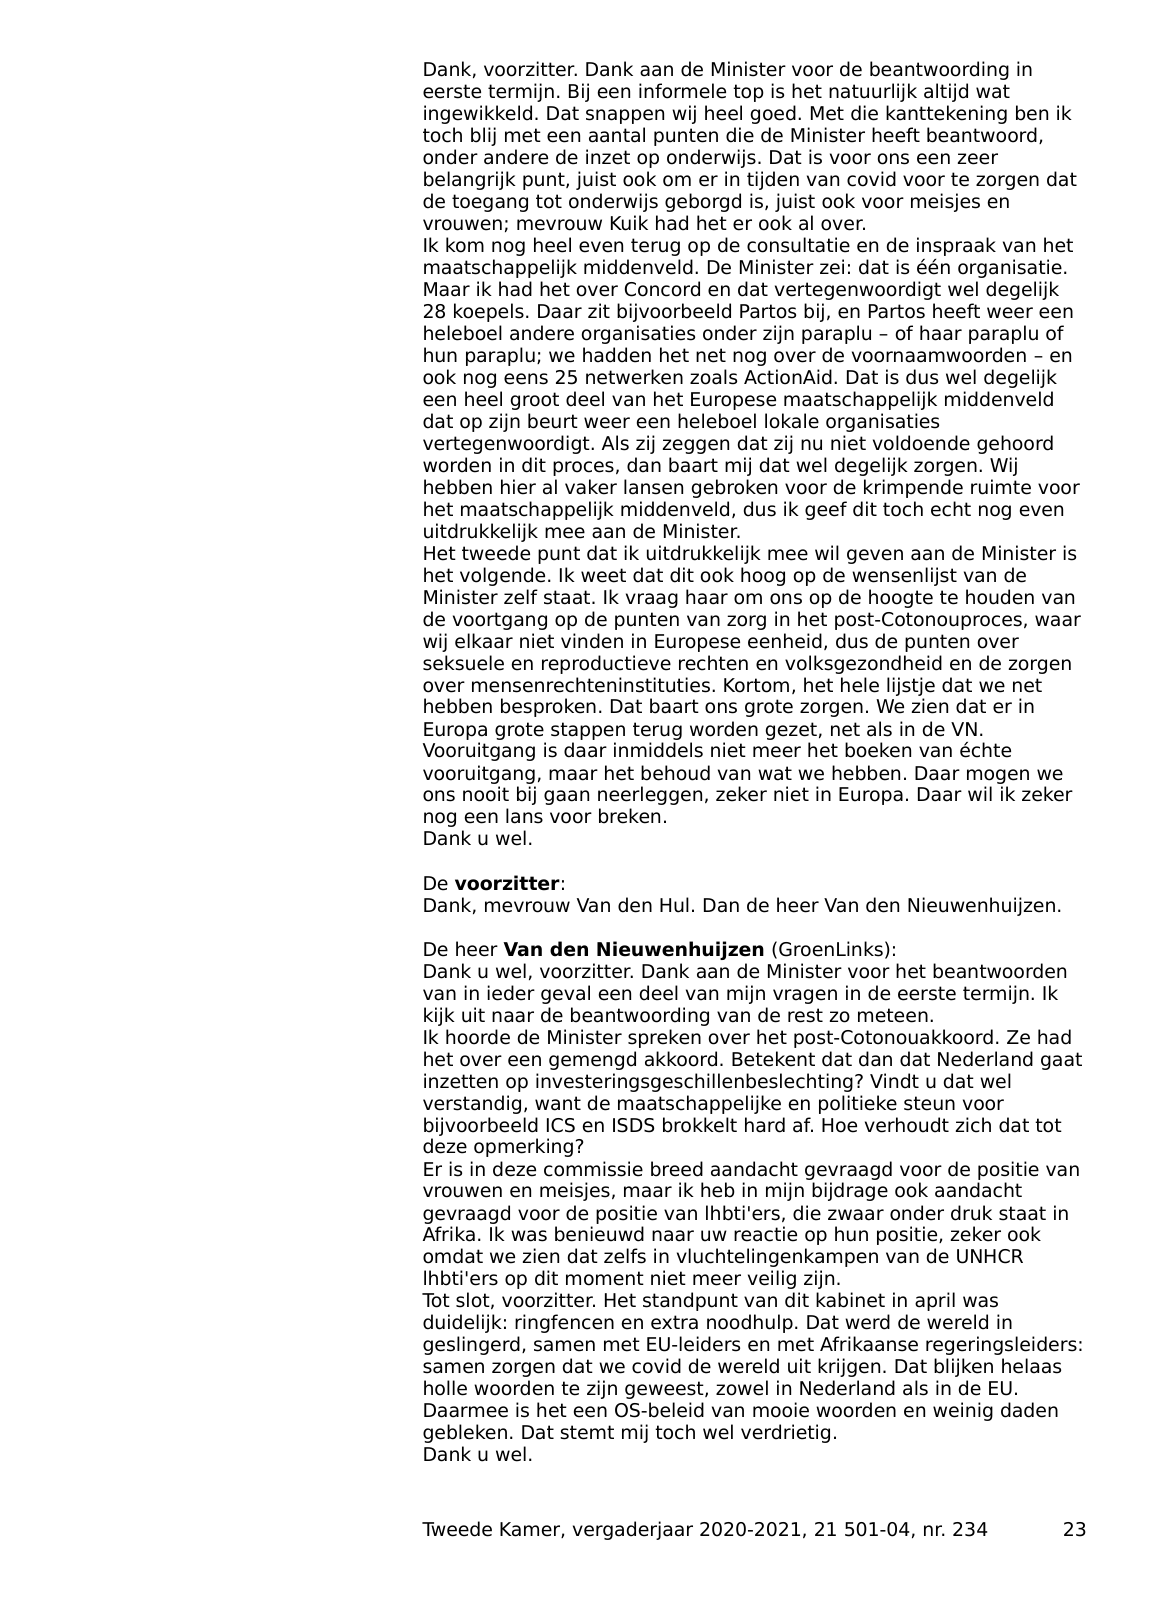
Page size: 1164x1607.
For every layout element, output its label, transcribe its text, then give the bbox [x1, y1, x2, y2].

text Dank, voorzitter. Dank aan de Minister voor de beantwoording in eerste termijn. Bij een informele top is het natuurlijk altijd wat ingewikkeld. Dat snappen wij heel goed. Met die kanttekening ben ik toch blij met een aantal punten die de Minister heeft beantwoord, onder andere de inzet op onderwijs. Dat is voor ons een zeer belangrijk punt, juist ook om er in tijden van covid voor te zorgen dat de toegang tot onderwijs geborgd is, juist ook voor meisjes en vrouwen; mevrouw Kuik had het er ook al over. [422, 59, 1087, 235]
text Tot slot, voorzitter. Het standpunt van dit kabinet in april was duidelijk: ringfencen en extra noodhulp. Dat werd de wereld in geslingerd, samen met EU-leiders en met Afrikaanse regeringsleiders: samen zorgen dat we covid de wereld uit krijgen. Dat blijken helaas holle woorden te zijn geweest, zowel in Nederland als in de EU. Daarmee is het een OS-beleid van mooie woorden en weinig daden gebleken. Dat stemt mij toch wel verdrietig. [422, 1290, 1087, 1444]
text Ik kom nog heel even terug op de consultatie en de inspraak van het maatschappelijk middenveld. De Minister zei: dat is één organisatie. Maar ik had het over Concord en dat vertegenwoordigt wel degelijk 28 koepels. Daar zit bijvoorbeeld Partos bij, en Partos heeft weer een heleboel andere organisaties onder zijn paraplu – of haar paraplu of hun paraplu; we hadden het net nog over de voornaamwoorden – en ook nog eens 25 netwerken zoals ActionAid. Dat is dus wel degelijk een heel groot deel van het Europese maatschappelijk middenveld dat op zijn beurt weer een heleboel lokale organisaties vertegenwoordigt. Als zij zeggen dat zij nu niet voldoende gehoord worden in dit proces, dan baart mij dat wel degelijk zorgen. Wij hebben hier al vaker lansen gebroken voor de krimpende ruimte voor het maatschappelijk middenveld, dus ik geef dit toch echt nog even uitdrukkelijk mee aan de Minister. [422, 235, 1087, 543]
text Dank u wel. [422, 828, 1087, 850]
text Dank u wel. [422, 1444, 1087, 1466]
text Ik hoorde de Minister spreken over het post-Cotonouakkoord. Ze had het over een gemengd akkoord. Betekent dat dan dat Nederland gaat inzetten op investeringsgeschillenbeslechting? Vindt u dat wel verstandig, want de maatschappelijke en politieke steun voor bijvoorbeeld ICS en ISDS brokkelt hard af. Hoe verhoudt zich dat tot deze opmerking? [422, 1027, 1087, 1158]
text De heer Van den Nieuwenhuijzen (GroenLinks): [422, 939, 1087, 961]
text De voorzitter: [422, 872, 1087, 894]
text Het tweede punt dat ik uitdrukkelijk mee wil geven aan de Minister is het volgende. Ik weet dat dit ook hoog op de wensenlijst van de Minister zelf staat. Ik vraag haar om ons op de hoogte te houden van de voortgang op de punten van zorg in het post-Cotonouproces, waar wij elkaar niet vinden in Europese eenheid, dus de punten over seksuele en reproductieve rechten en volksgezondheid en de zorgen over mensenrechteninstituties. Kortom, het hele lijstje dat we net hebben besproken. Dat baart ons grote zorgen. We zien dat er in Europa grote stappen terug worden gezet, net als in de VN. Vooruitgang is daar inmiddels niet meer het boeken van échte vooruitgang, maar het behoud van wat we hebben. Daar mogen we ons nooit bij gaan neerleggen, zeker niet in Europa. Daar wil ik zeker nog een lans voor breken. [422, 543, 1087, 828]
text Er is in deze commissie breed aandacht gevraagd voor de positie van vrouwen en meisjes, maar ik heb in mijn bijdrage ook aandacht gevraagd voor de positie van lhbti'ers, die zwaar onder druk staat in Afrika. Ik was benieuwd naar uw reactie op hun positie, zeker ook omdat we zien dat zelfs in vluchtelingenkampen van de UNHCR lhbti'ers op dit moment niet meer veilig zijn. [422, 1158, 1087, 1290]
text Dank, mevrouw Van den Hul. Dan de heer Van den Nieuwenhuijzen. [422, 894, 1087, 916]
text Dank u wel, voorzitter. Dank aan de Minister voor het beantwoorden van in ieder geval een deel van mijn vragen in de eerste termijn. Ik kijk uit naar de beantwoording van de rest zo meteen. [422, 961, 1087, 1027]
